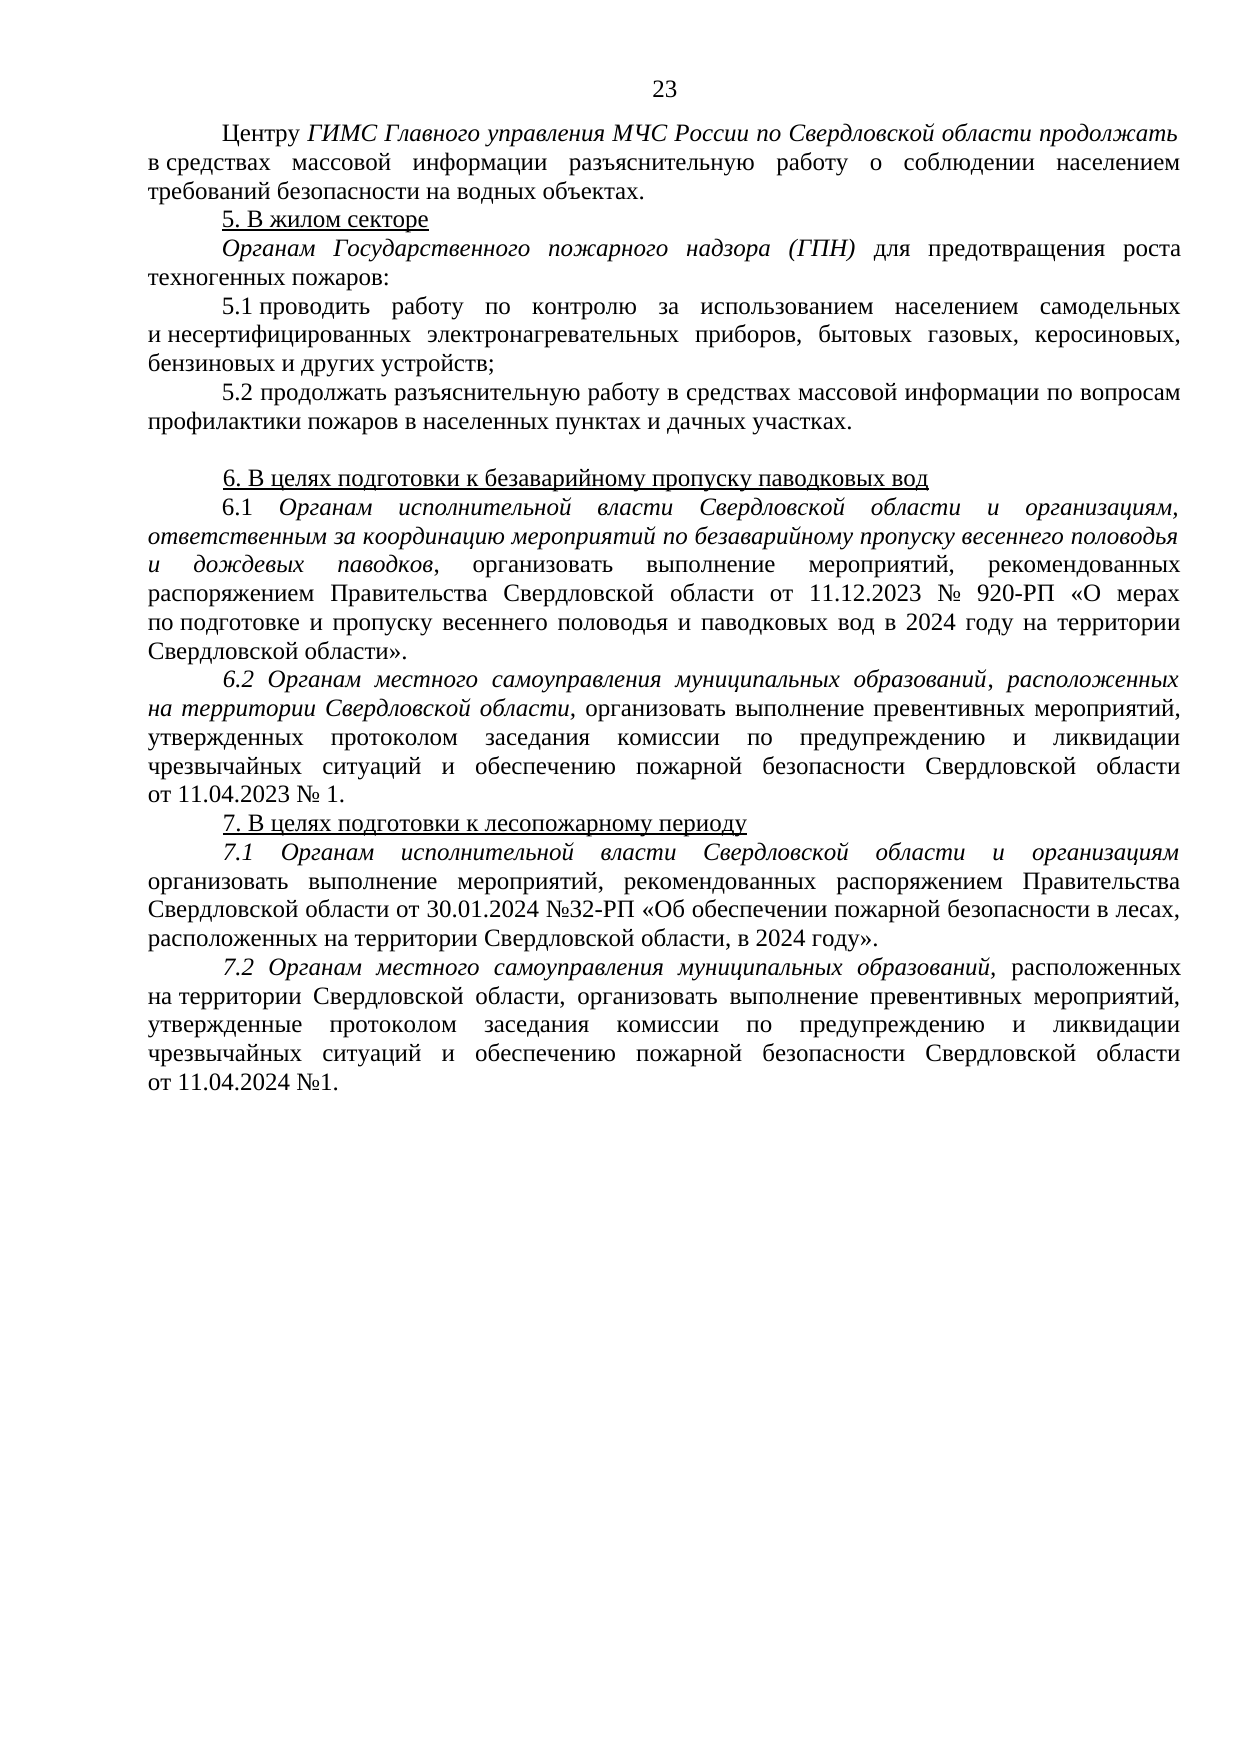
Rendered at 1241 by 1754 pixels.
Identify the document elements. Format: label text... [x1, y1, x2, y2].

text 5.1 проводить работу по контролю за использованием населением самодельных и несертифицированных электронагревательных приборов, бытовых газовых, керосиновых, бензиновых и других устройств; [148, 291, 1181, 377]
text 7.1 Органам исполнительной власти Свердловской области и организациям организовать выполнение мероприятий, рекомендованных распоряжением Правительства Свердловской области от 30.01.2024 №32-РП «Об обеспечении пожарной безопасности в лесах, расположенных на территории Свердловской области, в 2024 году». [148, 837, 1181, 952]
text 5. В жилом секторе [148, 204, 1181, 233]
text 7. В целях подготовки к лесопожарному периоду [148, 808, 1181, 837]
text 6. В целях подготовки к безаварийному пропуску паводковых вод [148, 463, 1181, 492]
text Центру ГИМС Главного управления МЧС России по Свердловской области продолжать в средствах массовой информации разъяснительную работу о соблюдении населением требований безопасности на водных объектах. [148, 118, 1181, 204]
text 5.2 продолжать разъяснительную работу в средствах массовой информации по вопросам профилактики пожаров в населенных пунктах и дачных участках. [148, 377, 1181, 434]
text 6.1 Органам исполнительной власти Свердловской области и организациям, ответственным за координацию мероприятий по безаварийному пропуску весеннего половодья и дождевых паводков, организовать выполнение мероприятий, рекомендованных распоряжением Правительства Свердловской области от 11.12.2023 № 920-РП «О мерах по подготовке и пропуску весеннего половодья и паводковых вод в 2024 году на территории Свердловской области». [148, 492, 1181, 664]
text 6.2 Органам местного самоуправления муниципальных образований, расположенных на территории Свердловской области, организовать выполнение превентивных мероприятий, утвержденных протоколом заседания комиссии по предупреждению и ликвидации чрезвычайных ситуаций и обеспечению пожарной безопасности Свердловской области от 11.04.2023 № 1. [148, 664, 1181, 808]
text Органам Государственного пожарного надзора (ГПН) для предотвращения роста техногенных пожаров: [148, 233, 1181, 291]
text 7.2 Органам местного самоуправления муниципальных образований, расположенных на территории Свердловской области, организовать выполнение превентивных мероприятий, утвержденные протоколом заседания комиссии по предупреждению и ликвидации чрезвычайных ситуаций и обеспечению пожарной безопасности Свердловской области от 11.04.2024 №1. [148, 952, 1181, 1096]
